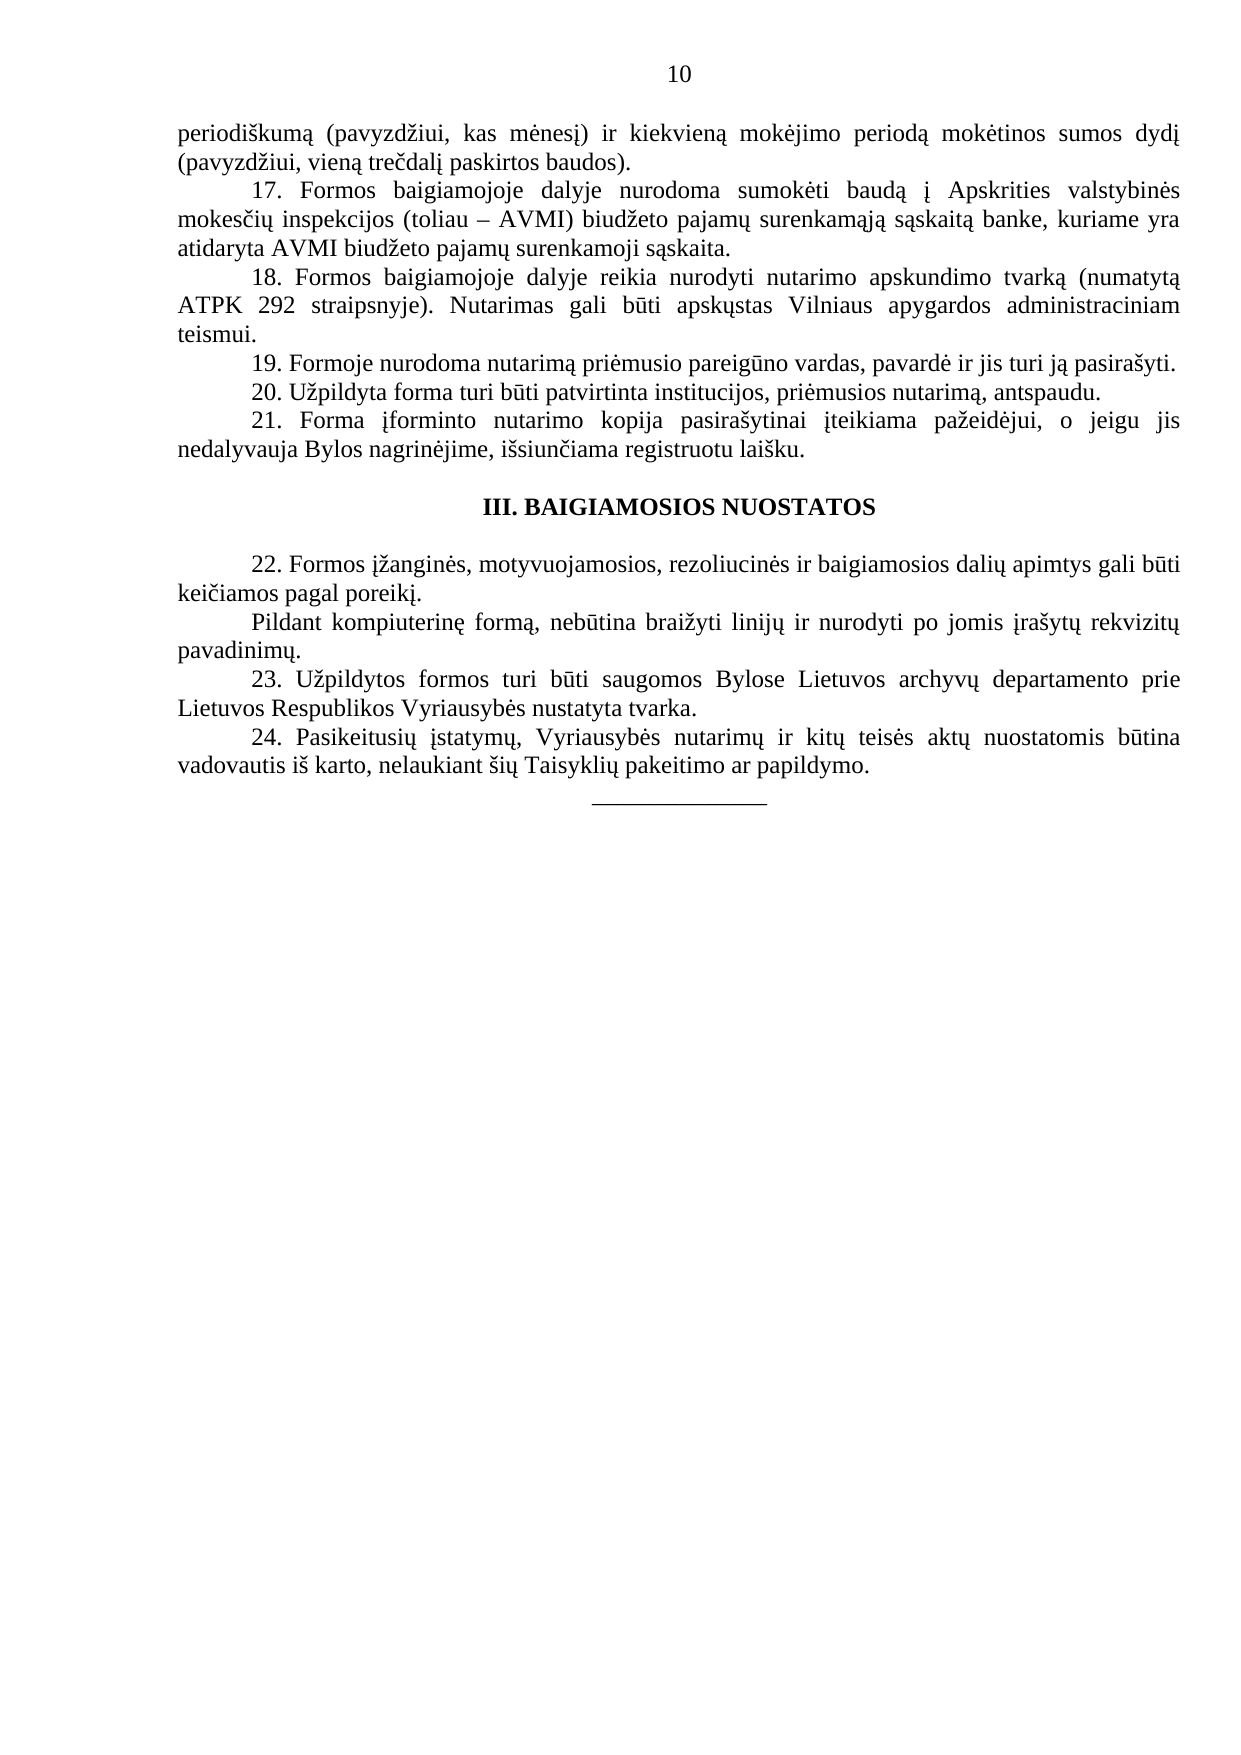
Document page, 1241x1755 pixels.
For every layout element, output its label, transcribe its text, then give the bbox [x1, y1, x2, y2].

text III. BAIGIAMOSIOS NUOSTATOS [177, 492, 1181, 521]
text 24. Pasikeitusių įstatymų, Vyriausybės nutarimų ir kitų teisės aktų nuostatomis būtina vadovautis iš karto, nelaukiant šių Taisyklių pakeitimo ar papildymo. [177, 722, 1181, 779]
text 17. Formos baigiamojoje dalyje nurodoma sumokėti baudą į Apskrities valstybinės mokesčių inspekcijos (toliau – AVMI) biudžeto pajamų surenkamąją sąskaitą banke, kuriame yra atidaryta AVMI biudžeto pajamų surenkamoji sąskaita. [177, 176, 1181, 262]
text 19. Formoje nurodoma nutarimą priėmusio pareigūno vardas, pavardė ir jis turi ją pasirašyti. [177, 348, 1181, 377]
text 20. Užpildyta forma turi būti patvirtinta institucijos, priėmusios nutarimą, antspaudu. [177, 377, 1181, 406]
text Pildant kompiuterinę formą, nebūtina braižyti linijų ir nurodyti po jomis įrašytų rekvizitų pavadinimų. [177, 607, 1181, 664]
text 18. Formos baigiamojoje dalyje reikia nurodyti nutarimo apskundimo tvarką (numatytą ATPK 292 straipsnyje). Nutarimas gali būti apskųstas Vilniaus apygardos administraciniam teismui. [177, 262, 1181, 348]
text 23. Užpildytos formos turi būti saugomos Bylose Lietuvos archyvų departamento prie Lietuvos Respublikos Vyriausybės nustatyta tvarka. [177, 664, 1181, 722]
text 21. Forma įforminto nutarimo kopija pasirašytinai įteikiama pažeidėjui, o jeigu jis nedalyvauja Bylos nagrinėjime, išsiunčiama registruotu laišku. [177, 406, 1181, 463]
text periodiškumą (pavyzdžiui, kas mėnesį) ir kiekvieną mokėjimo periodą mokėtinos sumos dydį (pavyzdžiui, vieną trečdalį paskirtos baudos). [177, 118, 1181, 176]
text 22. Formos įžanginės, motyvuojamosios, rezoliucinės ir baigiamosios dalių apimtys gali būti keičiamos pagal poreikį. [177, 549, 1181, 607]
text ______________ [177, 779, 1181, 808]
